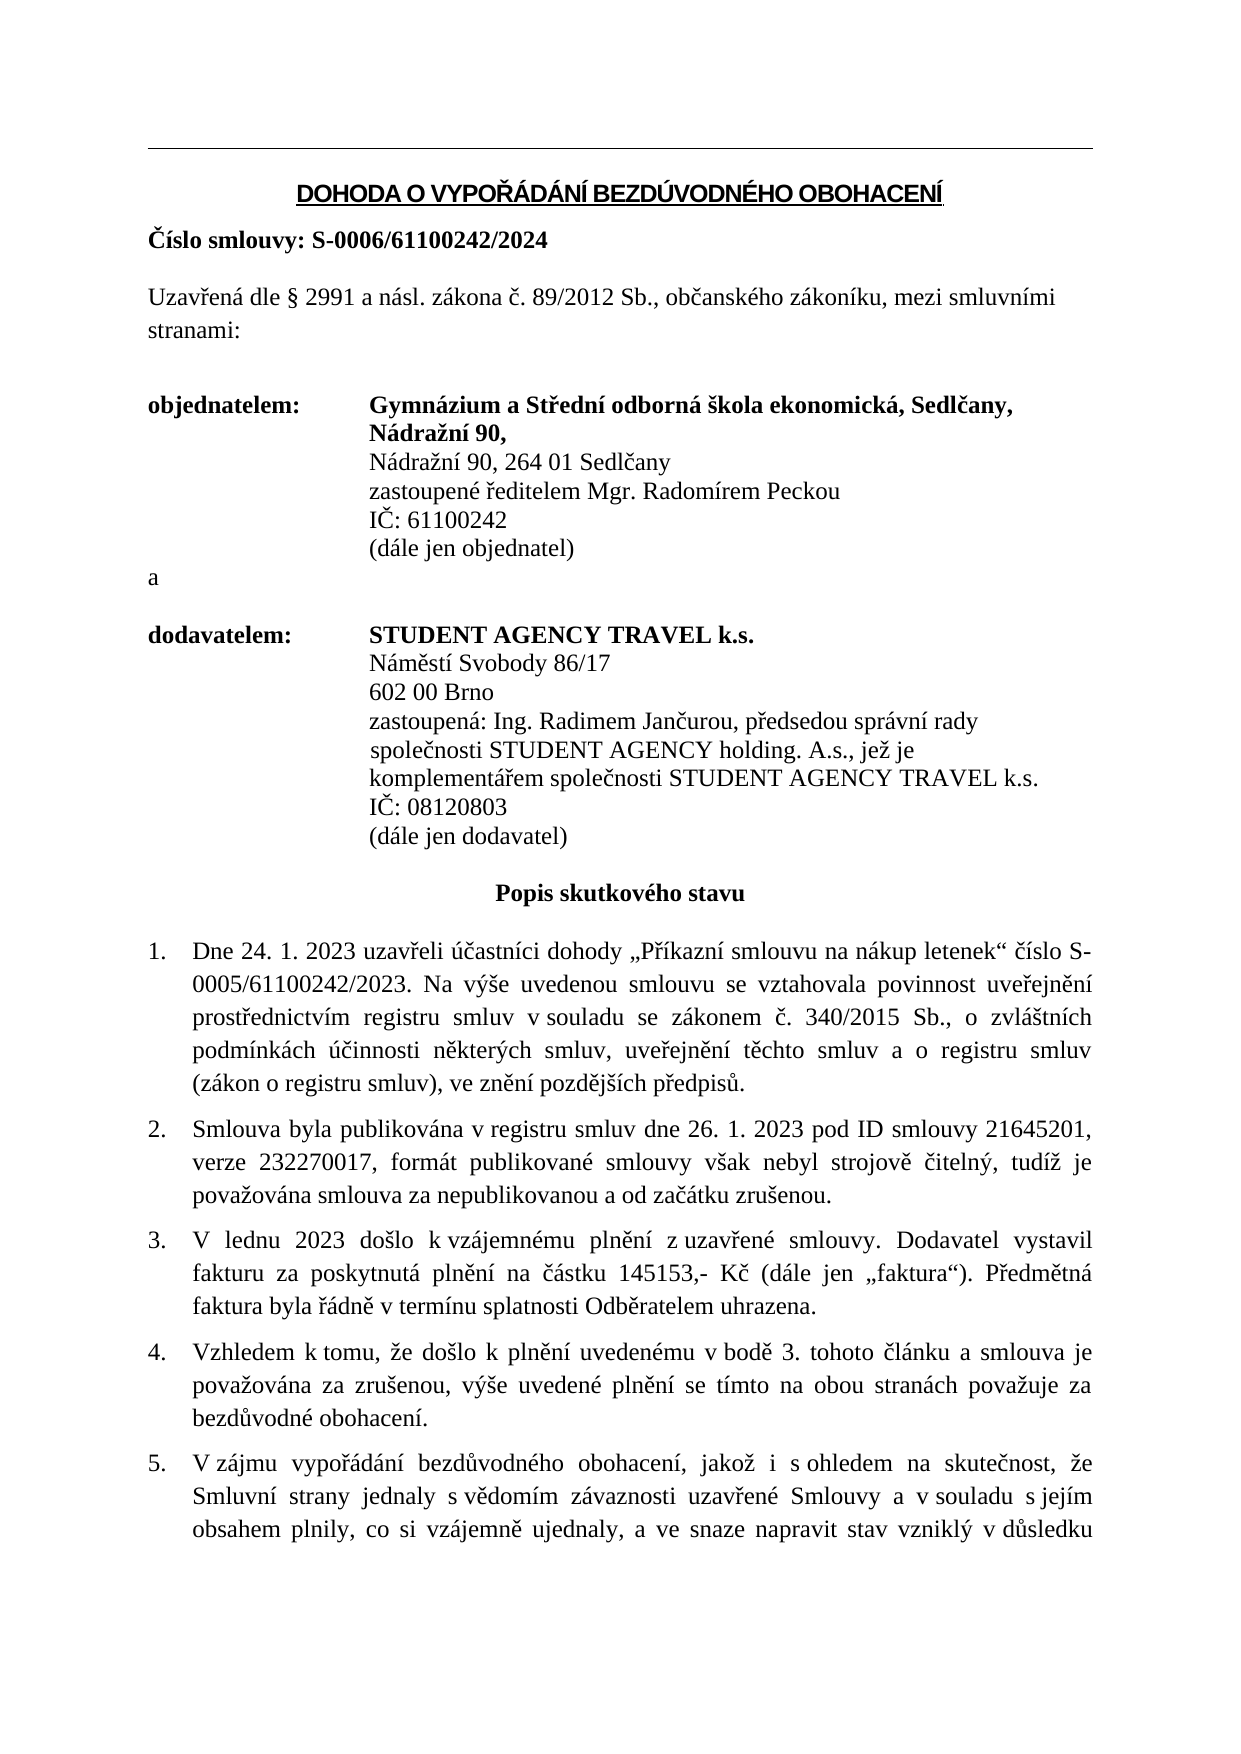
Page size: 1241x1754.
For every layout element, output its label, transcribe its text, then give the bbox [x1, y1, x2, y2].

list Vzhledem k tomu, že došlo k plnění uvedenému v bodě 3. tohoto článku a smlouva je považována za zrušenou, výše uvedené plnění se tímto na obou stranách považuje za bezdůvodné obohacení. [148, 1337, 1093, 1432]
text společnosti STUDENT AGENCY holding. A.s., jež je komplementářem společnosti STUDENT AGENCY TRAVEL k.s. [369, 735, 1093, 792]
text Popis skutkového stavu [148, 878, 1093, 907]
list V zájmu vypořádání bezdůvodného obohacení, jakož i s ohledem na skutečnost, že Smluvní strany jednaly s vědomím závaznosti uzavřené Smlouvy a v souladu s jejím obsahem plnily, co si vzájemně ujednaly, a ve snaze napravit stav vzniklý v důsledku [148, 1448, 1093, 1543]
text dodavatelem: STUDENT AGENCY TRAVEL k.s. [148, 620, 1093, 648]
text IČ: 08120803 [295, 792, 1093, 821]
list Smlouva byla publikována v registru smluv dne 26. 1. 2023 pod ID smlouvy 21645201, verze 232270017, formát publikované smlouvy však nebyl strojově čitelný, tudíž je považována smlouva za nepublikovanou a od začátku zrušenou. [148, 1114, 1093, 1208]
text objednatelem: Gymnázium a Střední odborná škola ekonomická, Sedlčany, Nádražní 90, [148, 390, 1093, 447]
text (dále jen objednatel) [148, 533, 1093, 562]
text zastoupené ředitelem Mgr. Radomírem Peckou [148, 476, 1093, 505]
text (dále jen dodavatel) [295, 821, 1093, 850]
text Náměstí Svobody 86/17 [148, 648, 1093, 677]
text Uzavřená dle § 2991 a násl. zákona č. 89/2012 Sb., občanského zákoníku, mezi smluvními stranami: [148, 282, 1093, 344]
text Nádražní 90, 264 01 Sedlčany [148, 447, 1093, 476]
list Dne 24. 1. 2023 uzavřeli účastníci dohody „Příkazní smlouvu na nákup letenek“ číslo S-0005/61100242/2023. Na výše uvedenou smlouvu se vztahovala povinnost uveřejnění prostřednictvím registru smluv v souladu se zákonem č. 340/2015 Sb., o zvláštních podmínkách účinnosti některých smluv, uveřejnění těchto smluv a o registru smluv (zákon o registru smluv), ve znění pozdějších předpisů. [148, 936, 1093, 1097]
text 602 00 Brno [148, 677, 1093, 706]
text DOHODA O VYPOŘÁDÁNÍ BEZDÚVODNÉHO OBOHACENÍ [148, 179, 1093, 208]
text a [148, 562, 1093, 591]
text zastoupená: Ing. Radimem Jančurou, předsedou správní rady [148, 706, 1093, 735]
list V lednu 2023 došlo k vzájemnému plnění z uzavřené smlouvy. Dodavatel vystavil fakturu za poskytnutá plnění na částku 145153,- Kč (dále jen „faktura“). Předmětná faktura byla řádně v termínu splatnosti Odběratelem uhrazena. [148, 1225, 1093, 1320]
text Číslo smlouvy: S-0006/61100242/2024 [148, 225, 1093, 254]
text IČ: 61100242 [148, 505, 1093, 533]
